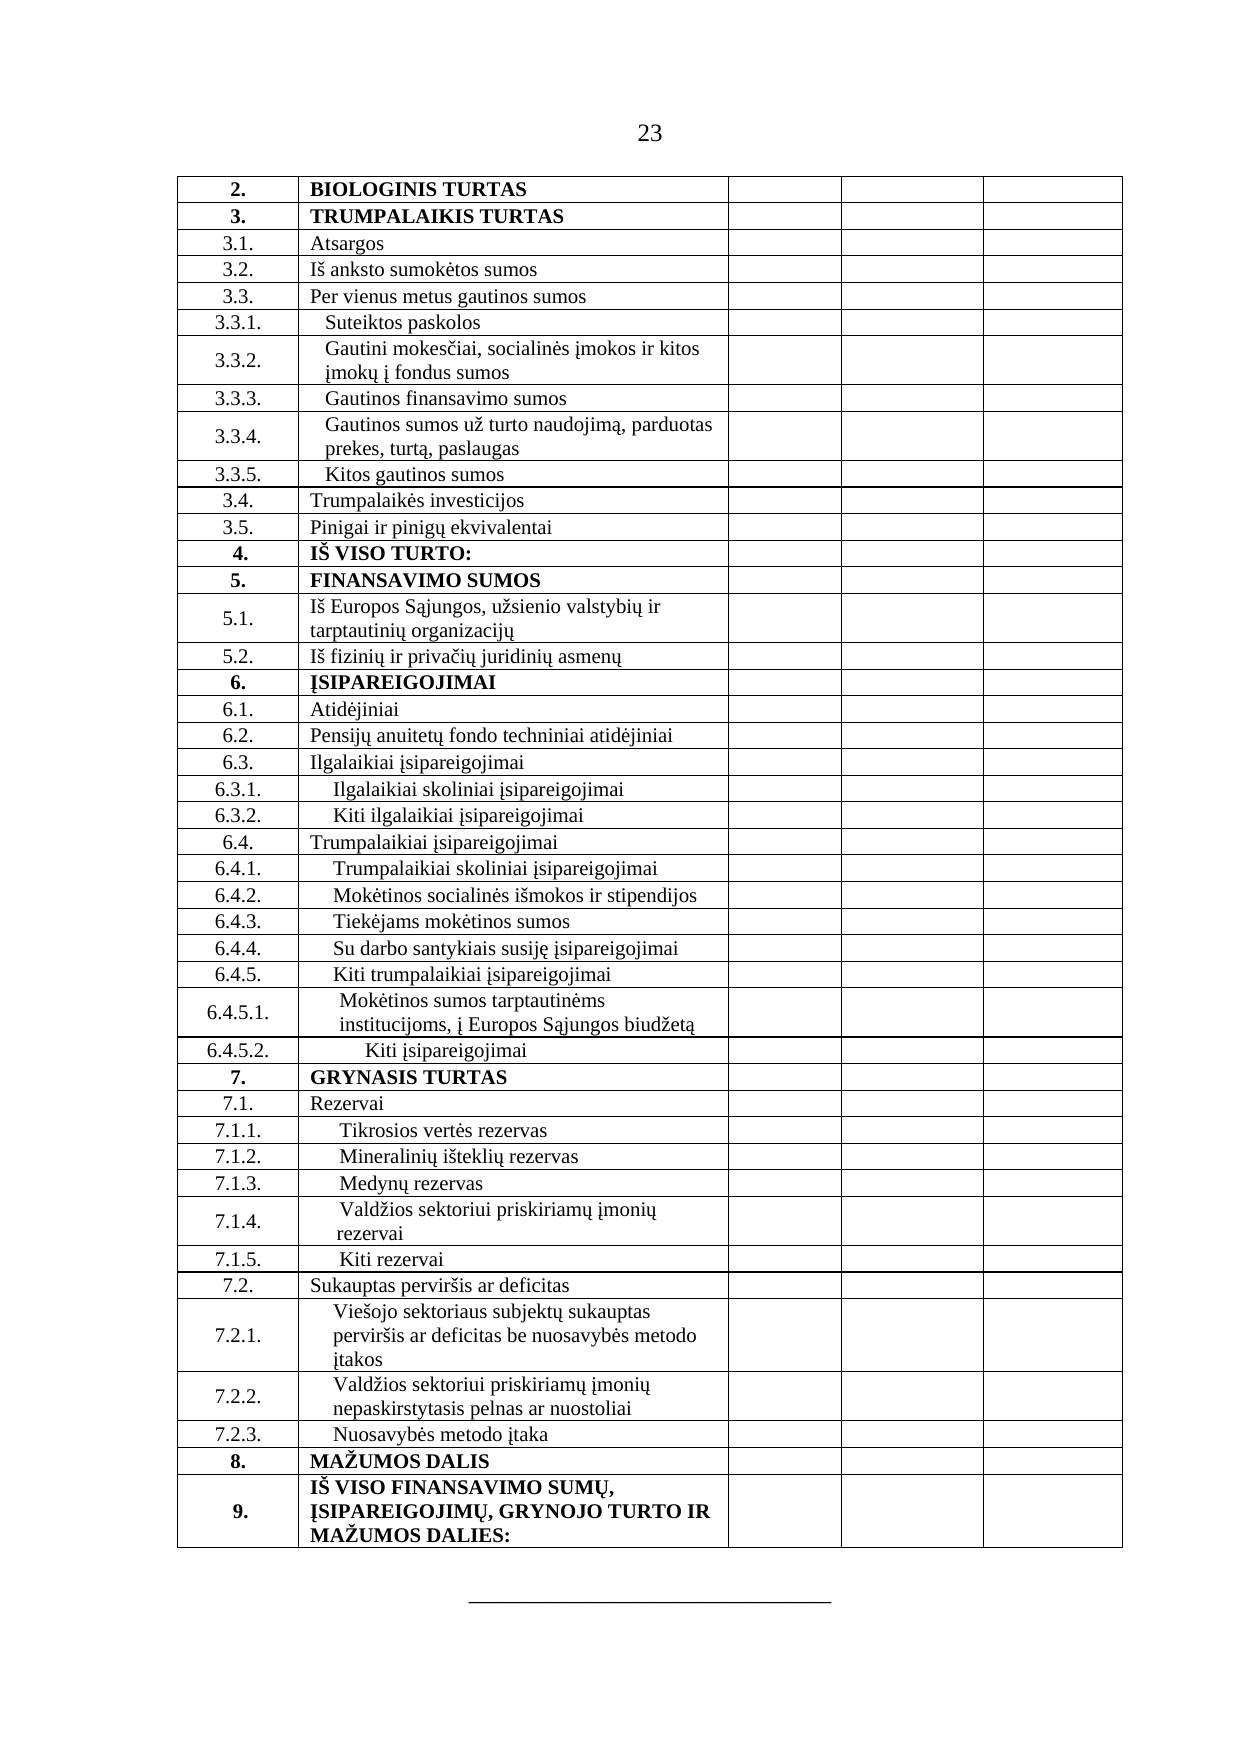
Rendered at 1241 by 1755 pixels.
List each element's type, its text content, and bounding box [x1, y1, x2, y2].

table_cell [842, 1117, 983, 1143]
table_cell [984, 829, 1122, 854]
table_cell [729, 829, 841, 854]
table_cell [984, 988, 1122, 1036]
table_cell 3.5. [178, 514, 298, 539]
table_cell IŠ VISO FINANSAVIMO SUMŲ, ĮSIPAREIGOJIMŲ, GRYNOJO TURTO IR MAŽUMOS DALIES: [299, 1475, 728, 1547]
table_cell IŠ VISO TURTO: [299, 541, 728, 566]
table_cell [984, 1421, 1122, 1447]
table_cell [984, 1246, 1122, 1271]
table_cell Kitos gautinos sumos [299, 461, 728, 486]
table_cell [842, 855, 983, 881]
table_cell Per vienus metus gautinos sumos [299, 283, 728, 308]
table_cell 7.2.1. [178, 1299, 298, 1371]
table_cell [842, 488, 983, 513]
table_cell [729, 1421, 841, 1447]
table_cell [729, 802, 841, 828]
table_cell [842, 230, 983, 255]
table_cell [729, 1091, 841, 1116]
table_cell [842, 696, 983, 722]
table_cell Viešojo sektoriaus subjektų sukauptas perviršis ar deficitas be nuosavybės metodo įtakos [299, 1299, 728, 1371]
table_cell 6. [178, 670, 298, 695]
table_cell 7. [178, 1064, 298, 1089]
table_cell [842, 643, 983, 668]
table_cell 3.3.5. [178, 461, 298, 486]
table_cell [729, 1170, 841, 1196]
table_cell [842, 1091, 983, 1116]
table_cell 6.4.5.1. [178, 988, 298, 1036]
table_cell [984, 749, 1122, 775]
table_cell 7.1.4. [178, 1197, 298, 1245]
table_cell [984, 488, 1122, 513]
table_cell [729, 594, 841, 642]
table_cell 6.4.3. [178, 909, 298, 934]
table_cell [729, 336, 841, 384]
table_cell 7.1.1. [178, 1117, 298, 1143]
table_cell Kiti rezervai [299, 1246, 728, 1271]
table_cell [842, 594, 983, 642]
table_cell [842, 177, 983, 202]
table_cell [729, 1064, 841, 1089]
table_cell [984, 909, 1122, 934]
table_cell [842, 283, 983, 308]
table_cell GRYNASIS TURTAS [299, 1064, 728, 1089]
table_cell [984, 962, 1122, 987]
table_cell MAŽUMOS DALIS [299, 1448, 728, 1473]
table_cell [842, 1475, 983, 1547]
table_cell 6.1. [178, 696, 298, 722]
table_cell [729, 643, 841, 668]
table_cell [842, 514, 983, 539]
table_cell [984, 1170, 1122, 1196]
table_cell BIOLOGINIS TURTAS [299, 177, 728, 202]
table_cell [729, 385, 841, 411]
table_cell 2. [178, 177, 298, 202]
table_cell [984, 177, 1122, 202]
table_cell [729, 461, 841, 486]
table_cell Tiekėjams mokėtinos sumos [299, 909, 728, 934]
table_cell [842, 749, 983, 775]
table_cell 5. [178, 567, 298, 593]
table_cell [842, 541, 983, 566]
table_cell [842, 670, 983, 695]
table_cell [984, 1448, 1122, 1473]
table_cell [984, 203, 1122, 229]
table_cell Ilgalaikiai įsipareigojimai [299, 749, 728, 775]
table_cell 6.2. [178, 723, 298, 748]
table_cell [729, 855, 841, 881]
table_cell 3.3.1. [178, 310, 298, 335]
table_cell [842, 1170, 983, 1196]
table_cell [729, 310, 841, 335]
table_cell Valdžios sektoriui priskiriamų įmonių nepaskirstytasis pelnas ar nuostoliai [299, 1372, 728, 1420]
table_cell [984, 594, 1122, 642]
table_cell [842, 962, 983, 987]
table_cell [729, 749, 841, 775]
table_cell [729, 670, 841, 695]
table_cell 3.3.4. [178, 412, 298, 460]
table_cell [984, 336, 1122, 384]
table_cell 6.4.1. [178, 855, 298, 881]
table_cell FINANSAVIMO SUMOS [299, 567, 728, 593]
table_cell Atsargos [299, 230, 728, 255]
table_cell [729, 230, 841, 255]
table_cell [842, 802, 983, 828]
table_cell [842, 203, 983, 229]
table_cell [729, 776, 841, 801]
table_cell Tikrosios vertės rezervas [299, 1117, 728, 1143]
table_cell [984, 696, 1122, 722]
table_cell Gautinos sumos už turto naudojimą, parduotas prekes, turtą, paslaugas [299, 412, 728, 460]
table_cell [984, 1038, 1122, 1063]
table_cell [842, 1448, 983, 1473]
table_cell [729, 1038, 841, 1063]
table_cell 7.1.5. [178, 1246, 298, 1271]
table_cell Mineralinių išteklių rezervas [299, 1144, 728, 1169]
table_cell [984, 1144, 1122, 1169]
table_cell [984, 1197, 1122, 1245]
table_cell [842, 882, 983, 907]
table_cell 3.1. [178, 230, 298, 255]
table_cell [842, 988, 983, 1036]
table_cell [842, 1038, 983, 1063]
table_cell 9. [178, 1475, 298, 1547]
table_cell [842, 1372, 983, 1420]
table_cell 6.3.1. [178, 776, 298, 801]
table_cell [984, 1091, 1122, 1116]
table_cell 8. [178, 1448, 298, 1473]
table_cell [984, 461, 1122, 486]
table_cell 7.2. [178, 1273, 298, 1298]
table_cell [729, 882, 841, 907]
table_cell [842, 1144, 983, 1169]
table_cell 7.2.2. [178, 1372, 298, 1420]
table_cell [984, 1475, 1122, 1547]
table_cell [729, 1144, 841, 1169]
table_cell Mokėtinos sumos tarptautinėms institucijoms, į Europos Sąjungos biudžetą [299, 988, 728, 1036]
table_cell [729, 1246, 841, 1271]
table_cell [729, 203, 841, 229]
table_cell 6.4.5. [178, 962, 298, 987]
table_cell [984, 882, 1122, 907]
table_cell [729, 567, 841, 593]
table_cell Gautinos finansavimo sumos [299, 385, 728, 411]
table_cell Mokėtinos socialinės išmokos ir stipendijos [299, 882, 728, 907]
table_cell Kiti ilgalaikiai įsipareigojimai [299, 802, 728, 828]
table_cell [984, 283, 1122, 308]
table_cell [842, 310, 983, 335]
table_cell [729, 283, 841, 308]
table_cell [842, 909, 983, 934]
table_cell [729, 909, 841, 934]
table_cell Iš Europos Sąjungos, užsienio valstybių ir tarptautinių organizacijų [299, 594, 728, 642]
table_cell Iš fizinių ir privačių juridinių asmenų [299, 643, 728, 668]
table_cell [984, 514, 1122, 539]
table_cell 7.1. [178, 1091, 298, 1116]
table_cell 7.2.3. [178, 1421, 298, 1447]
table_cell 3.4. [178, 488, 298, 513]
table_cell [842, 567, 983, 593]
table_cell [984, 802, 1122, 828]
table_cell 4. [178, 541, 298, 566]
table_cell Su darbo santykiais susiję įsipareigojimai [299, 935, 728, 961]
table_cell [842, 776, 983, 801]
table_cell [984, 1299, 1122, 1371]
table_cell [842, 1273, 983, 1298]
table_cell [729, 723, 841, 748]
table_cell 3.2. [178, 256, 298, 282]
table_cell [842, 385, 983, 411]
table_cell 3.3.2. [178, 336, 298, 384]
table_cell 6.3.2. [178, 802, 298, 828]
table_cell [984, 385, 1122, 411]
table_cell [842, 1421, 983, 1447]
table_cell [984, 230, 1122, 255]
table_cell 5.1. [178, 594, 298, 642]
table_cell Trumpalaikės investicijos [299, 488, 728, 513]
table_cell [842, 412, 983, 460]
table_cell Iš anksto sumokėtos sumos [299, 256, 728, 282]
table_cell Medynų rezervas [299, 1170, 728, 1196]
table_cell 6.4. [178, 829, 298, 854]
table_cell [984, 776, 1122, 801]
table_cell 6.4.4. [178, 935, 298, 961]
table_cell Valdžios sektoriui priskiriamų įmonių rezervai [299, 1197, 728, 1245]
table_cell [842, 935, 983, 961]
table_cell [729, 1448, 841, 1473]
table_cell 6.4.5.2. [178, 1038, 298, 1063]
table_cell [842, 1064, 983, 1089]
table_cell Trumpalaikiai įsipareigojimai [299, 829, 728, 854]
table_cell [842, 1299, 983, 1371]
table_cell [842, 336, 983, 384]
table_cell TRUMPALAIKIS TURTAS [299, 203, 728, 229]
table_cell 6.3. [178, 749, 298, 775]
table_cell Ilgalaikiai skoliniai įsipareigojimai [299, 776, 728, 801]
table_cell [984, 541, 1122, 566]
table_cell [984, 643, 1122, 668]
table_cell [984, 310, 1122, 335]
table_cell [729, 1197, 841, 1245]
table_cell 3.3. [178, 283, 298, 308]
table_cell Kiti trumpalaikiai įsipareigojimai [299, 962, 728, 987]
table_cell [984, 935, 1122, 961]
table_cell Gautini mokesčiai, socialinės įmokos ir kitos įmokų į fondus sumos [299, 336, 728, 384]
table_cell Kiti įsipareigojimai [299, 1038, 728, 1063]
table_cell Nuosavybės metodo įtaka [299, 1421, 728, 1447]
table_cell [984, 670, 1122, 695]
table_cell [729, 1273, 841, 1298]
table_cell [842, 256, 983, 282]
table_cell [842, 829, 983, 854]
table_cell 7.1.2. [178, 1144, 298, 1169]
table_cell [729, 696, 841, 722]
text _____________________________ [177, 1577, 1122, 1605]
table_cell [984, 1064, 1122, 1089]
table_cell Trumpalaikiai skoliniai įsipareigojimai [299, 855, 728, 881]
table_cell [729, 935, 841, 961]
table_cell 5.2. [178, 643, 298, 668]
table_cell 3. [178, 203, 298, 229]
table_cell [729, 988, 841, 1036]
table_cell [729, 1372, 841, 1420]
table_cell ĮSIPAREIGOJIMAI [299, 670, 728, 695]
table_cell [729, 1117, 841, 1143]
table_cell [729, 488, 841, 513]
table_cell [842, 1197, 983, 1245]
table_cell [842, 723, 983, 748]
table_cell [984, 256, 1122, 282]
table_cell Rezervai [299, 1091, 728, 1116]
table_cell [842, 461, 983, 486]
table_cell [729, 541, 841, 566]
table_cell Suteiktos paskolos [299, 310, 728, 335]
table_cell [984, 1273, 1122, 1298]
table_cell [984, 723, 1122, 748]
table_cell [984, 855, 1122, 881]
table_cell [729, 177, 841, 202]
table_cell [842, 1246, 983, 1271]
table_cell 7.1.3. [178, 1170, 298, 1196]
table_cell [729, 1299, 841, 1371]
table_cell [984, 1117, 1122, 1143]
table_cell [729, 256, 841, 282]
table_cell [729, 962, 841, 987]
table_cell [984, 567, 1122, 593]
table_cell Pinigai ir pinigų ekvivalentai [299, 514, 728, 539]
table_cell 6.4.2. [178, 882, 298, 907]
table_cell [984, 1372, 1122, 1420]
table_cell Sukauptas perviršis ar deficitas [299, 1273, 728, 1298]
table_cell 3.3.3. [178, 385, 298, 411]
table_cell [729, 412, 841, 460]
table_cell [984, 412, 1122, 460]
table_cell [729, 514, 841, 539]
table_cell [729, 1475, 841, 1547]
table_cell Atidėjiniai [299, 696, 728, 722]
table_cell Pensijų anuitetų fondo techniniai atidėjiniai [299, 723, 728, 748]
